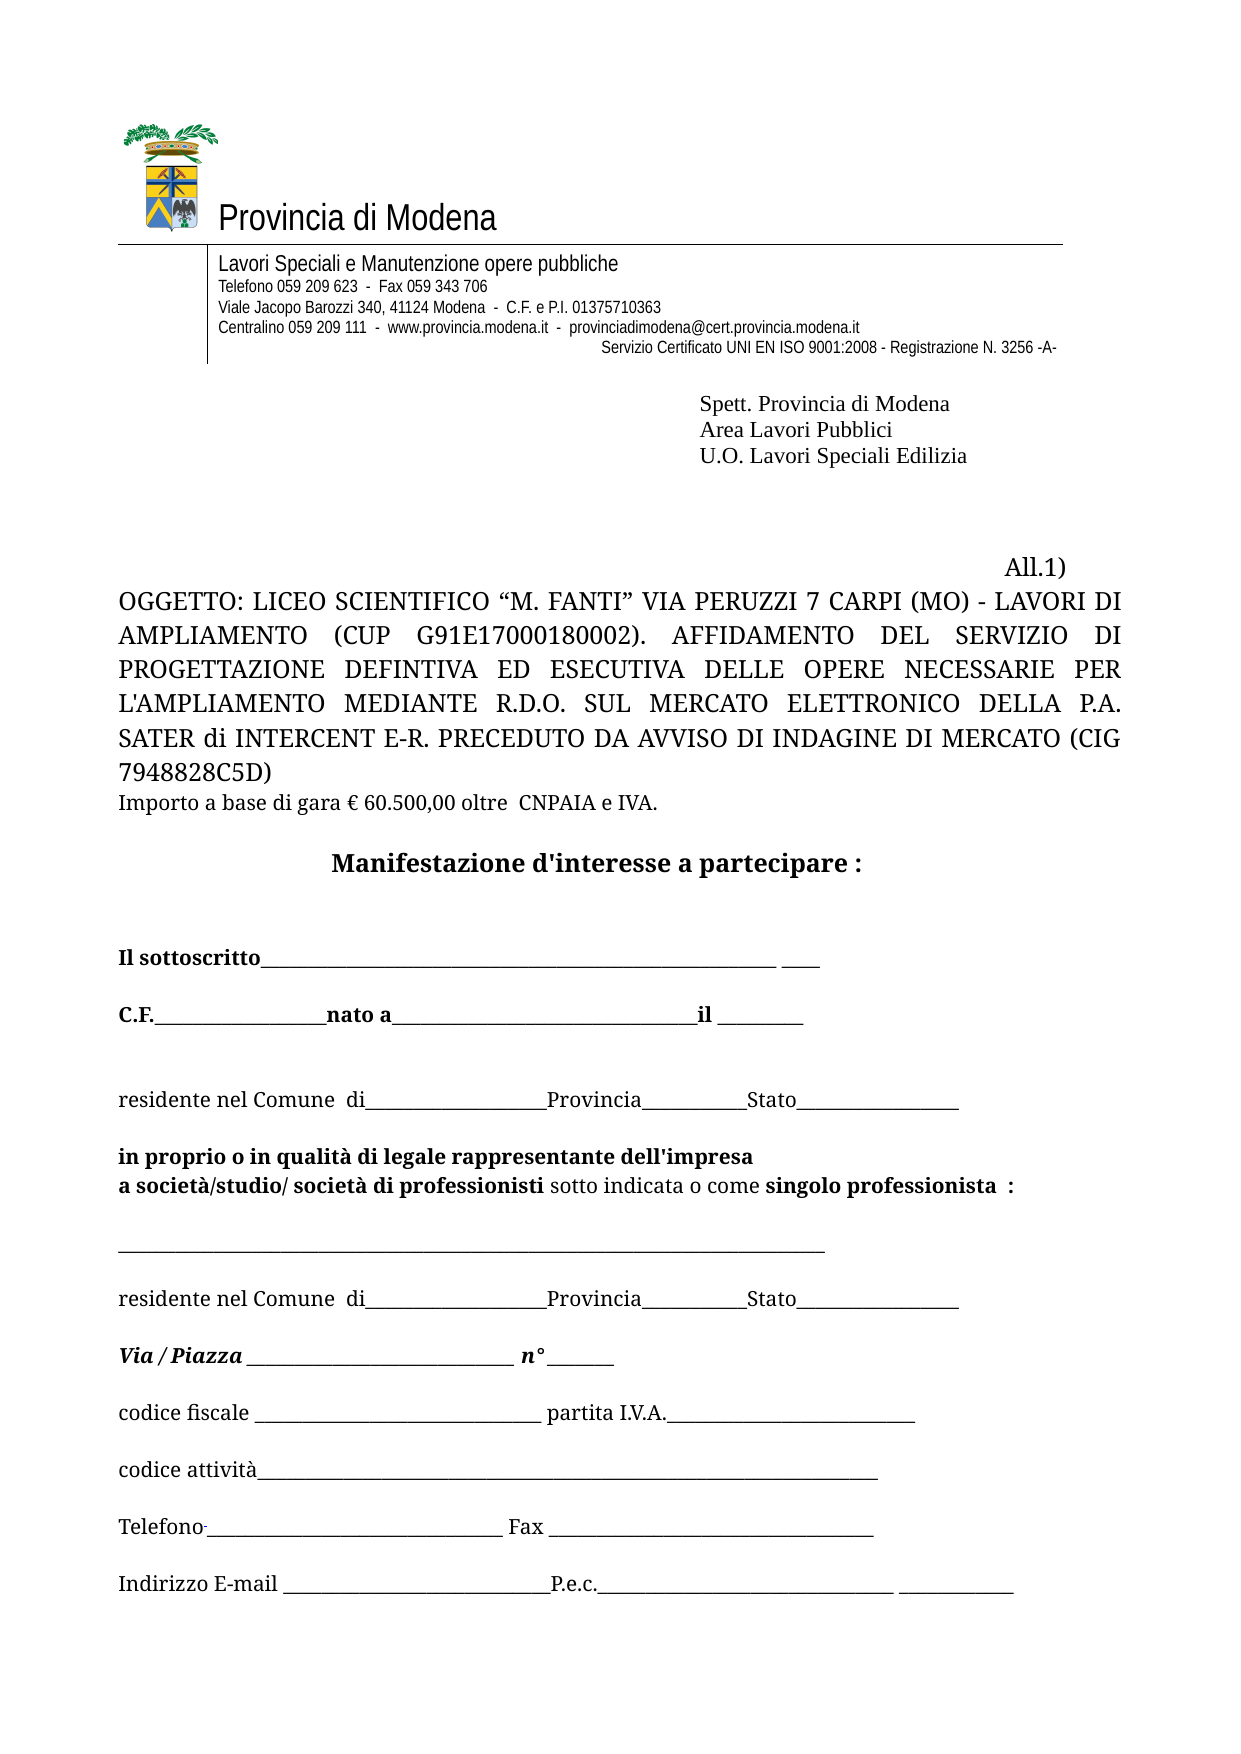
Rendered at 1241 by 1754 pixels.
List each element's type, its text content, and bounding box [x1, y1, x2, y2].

text All.1) [118, 550, 1122, 584]
table_header [118, 118, 218, 244]
table_header Provincia di Modena [218, 118, 1063, 244]
text Spett. Provincia di Modena [699, 390, 1122, 416]
subtitle Il sottoscritto______________________________________________________ ____ [118, 943, 1122, 972]
picture [123, 124, 218, 232]
text U.O. Lavori Speciali Edilizia [699, 442, 1122, 469]
text codice attività_________________________________________________________________ [118, 1455, 1122, 1483]
text a società/studio/ società di professionisti sotto indicata o come singolo professionista : [118, 1171, 1122, 1199]
text residente nel Comune di___________________Provincia___________Stato_________________ [118, 1284, 1122, 1313]
text Area Lavori Pubblici [699, 416, 1122, 442]
text Manifestazione d'interesse a partecipare : [118, 846, 1122, 880]
text OGGETTO: LICEO SCIENTIFICO “M. FANTI” VIA PERUZZI 7 CARPI (MO) - LAVORI DI AMPLIAMENTO (CUP G91E17000180002). AFFIDAMENTO DEL SERVIZIO DI PROGETTAZIONE DEFINTIVA ED ESECUTIVA DELLE OPERE NECESSARIE PER L'AMPLIAMENTO MEDIANTE R.D.O. SUL MERCATO ELETTRONICO DELLA P.A. SATER di INTERCENT E-R. PRECEDUTO DA AVVISO DI INDAGINE DI MERCATO (CIG 7948828C5D) [118, 584, 1122, 788]
table_cell [208, 245, 218, 363]
text codice fiscale ______________________________ partita I.V.A.__________________________ [118, 1398, 1122, 1427]
table_cell [118, 245, 207, 363]
text Via / Piazza ____________________________ n° _______ [118, 1341, 1122, 1370]
text Indirizzo E-mail ____________________________P.e.c._______________________________ ____________ [118, 1569, 1116, 1597]
text in proprio o in qualità di legale rappresentante dell'impresa [118, 1142, 1122, 1171]
table_cell Lavori Speciali e Manutenzione opere pubbliche Telefono 059 209 623 - Fax 059 343 706 Viale Jacopo Barozzi 340, 41124 Modena - C.F. e P.I. 01375710363 Centralino 059 209 111 - www.provincia.modena.it - provinciadimodena@cert.provincia.modena.it Servizio Certificato UNI EN ISO 9001:2008 - Registrazione N. 3256 -A- [218, 245, 1063, 363]
text Telefono _______________________________ Fax __________________________________ [118, 1512, 1122, 1540]
text Importo a base di gara € 60.500,00 oltre CNPAIA e IVA. [118, 788, 1122, 817]
text residente nel Comune di___________________Provincia___________Stato_________________ [118, 1085, 1122, 1114]
subtitle C.F.__________________nato a________________________________il _________ [118, 1000, 1122, 1028]
text __________________________________________________________________________ [118, 1228, 1122, 1256]
